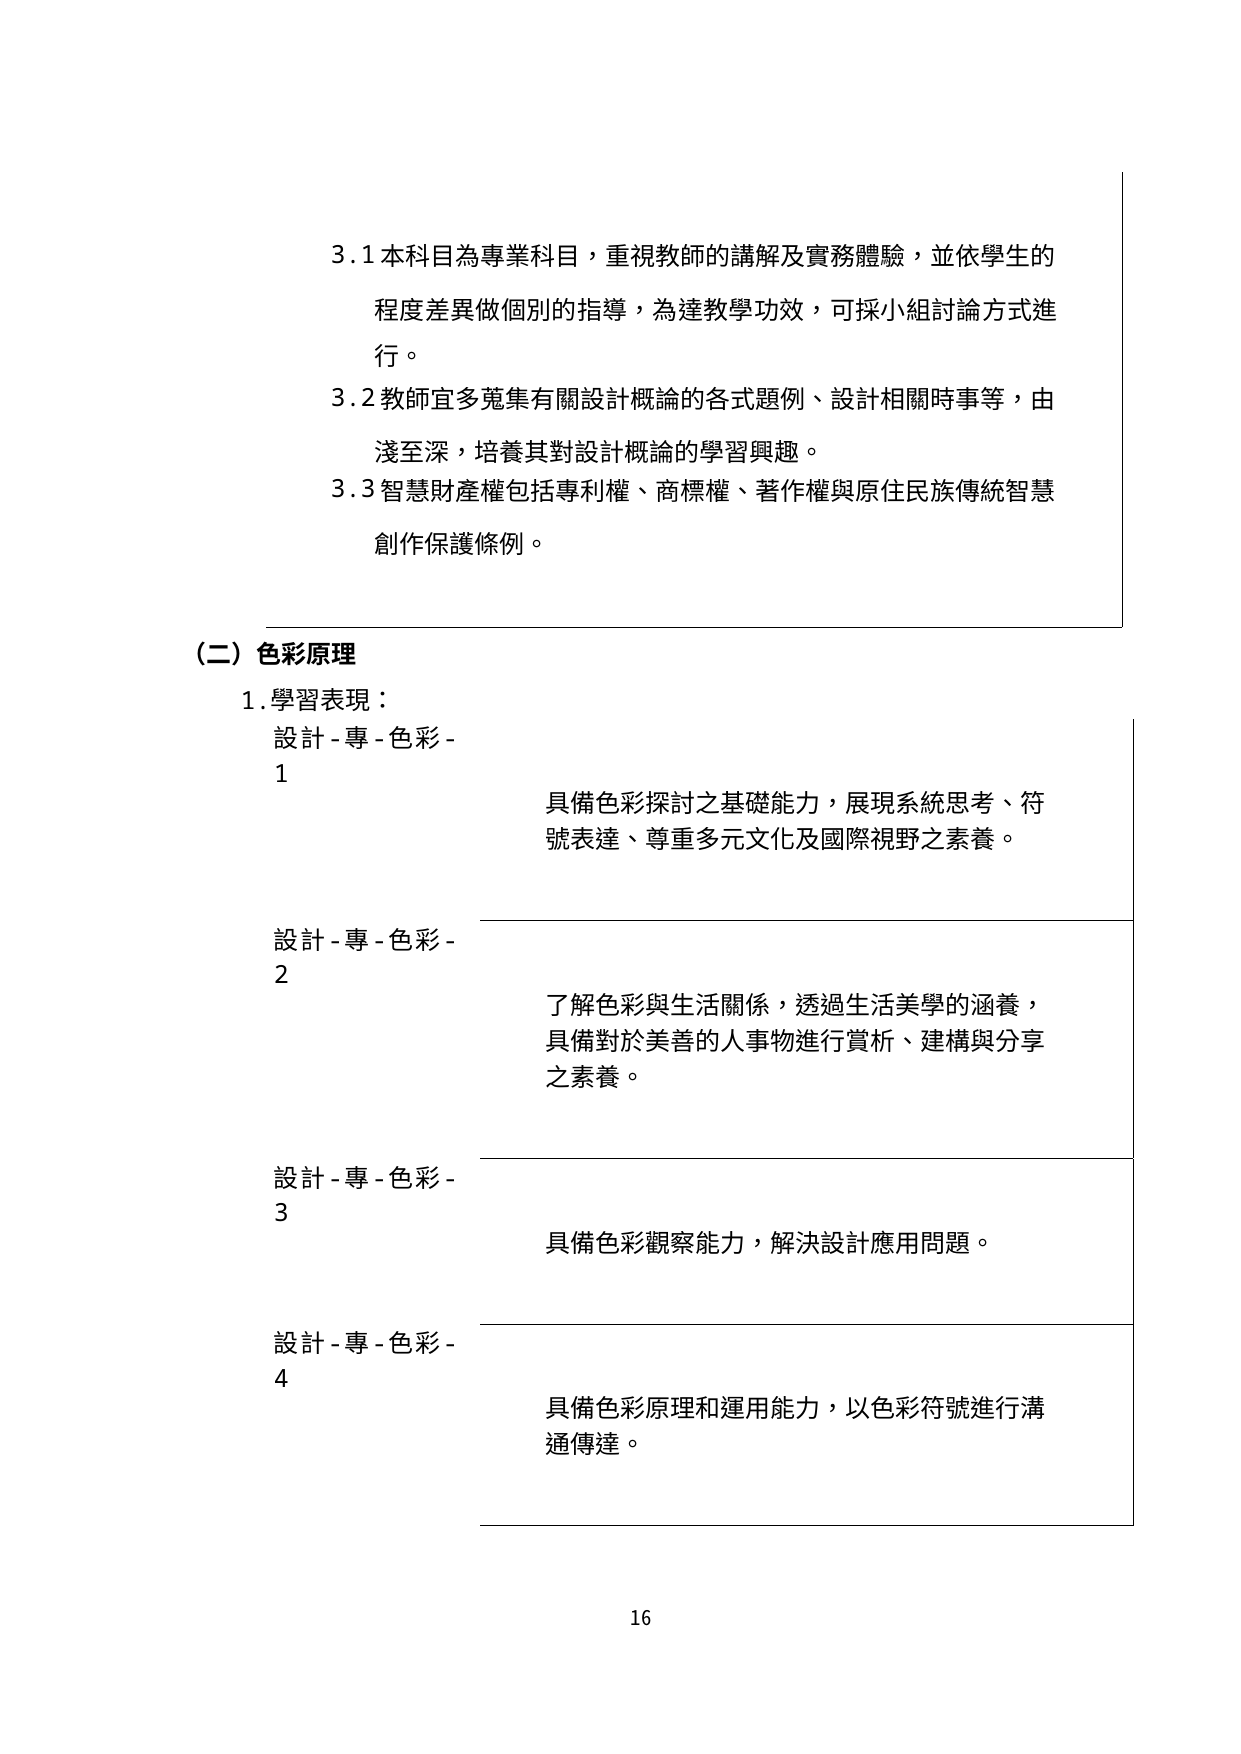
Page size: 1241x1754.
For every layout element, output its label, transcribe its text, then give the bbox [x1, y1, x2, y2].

table_cell [1134, 921, 1144, 1158]
table_header 具備色彩探討之基礎能力，展現系統思考、符號表達、尊重多元文化及國際視野之素養。 [469, 719, 1133, 921]
table_cell 具備色彩原理和運用能力，以色彩符號進行溝通傳達。 [469, 1324, 1133, 1526]
table_cell 了解色彩與生活關係，透過生活美學的涵養，具備對於美善的人事物進行賞析、建構與分享之素養。 [469, 921, 1133, 1158]
table_cell 設計-專-色彩-3 [262, 1159, 469, 1324]
text 3.1本科目為專業科目，重視教師的講解及實務體驗，並依學生的程度差異做個別的指導，為達教學功效，可採小組討論方式進行。 [266, 172, 1122, 315]
text 3.3智慧財產權包括專利權、商標權、著作權與原住民族傳統智慧創作保護條例。 [266, 471, 1122, 627]
text 1.學習表現： [173, 673, 1122, 719]
table_header [1134, 719, 1144, 921]
text （二）色彩原理 [173, 627, 1122, 673]
text 3.2教師宜多蒐集有關設計概論的各式題例、設計相關時事等，由淺至深，培養其對設計概論的學習興趣。 [266, 315, 1122, 471]
table_cell [1134, 1159, 1144, 1324]
table_cell [1134, 1324, 1144, 1526]
table_cell 具備色彩觀察能力，解決設計應用問題。 [469, 1159, 1133, 1324]
table_cell 設計-專-色彩-4 [262, 1324, 469, 1526]
table_cell 設計-專-色彩-2 [262, 921, 469, 1158]
table_header 設計-專-色彩-1 [262, 719, 469, 921]
